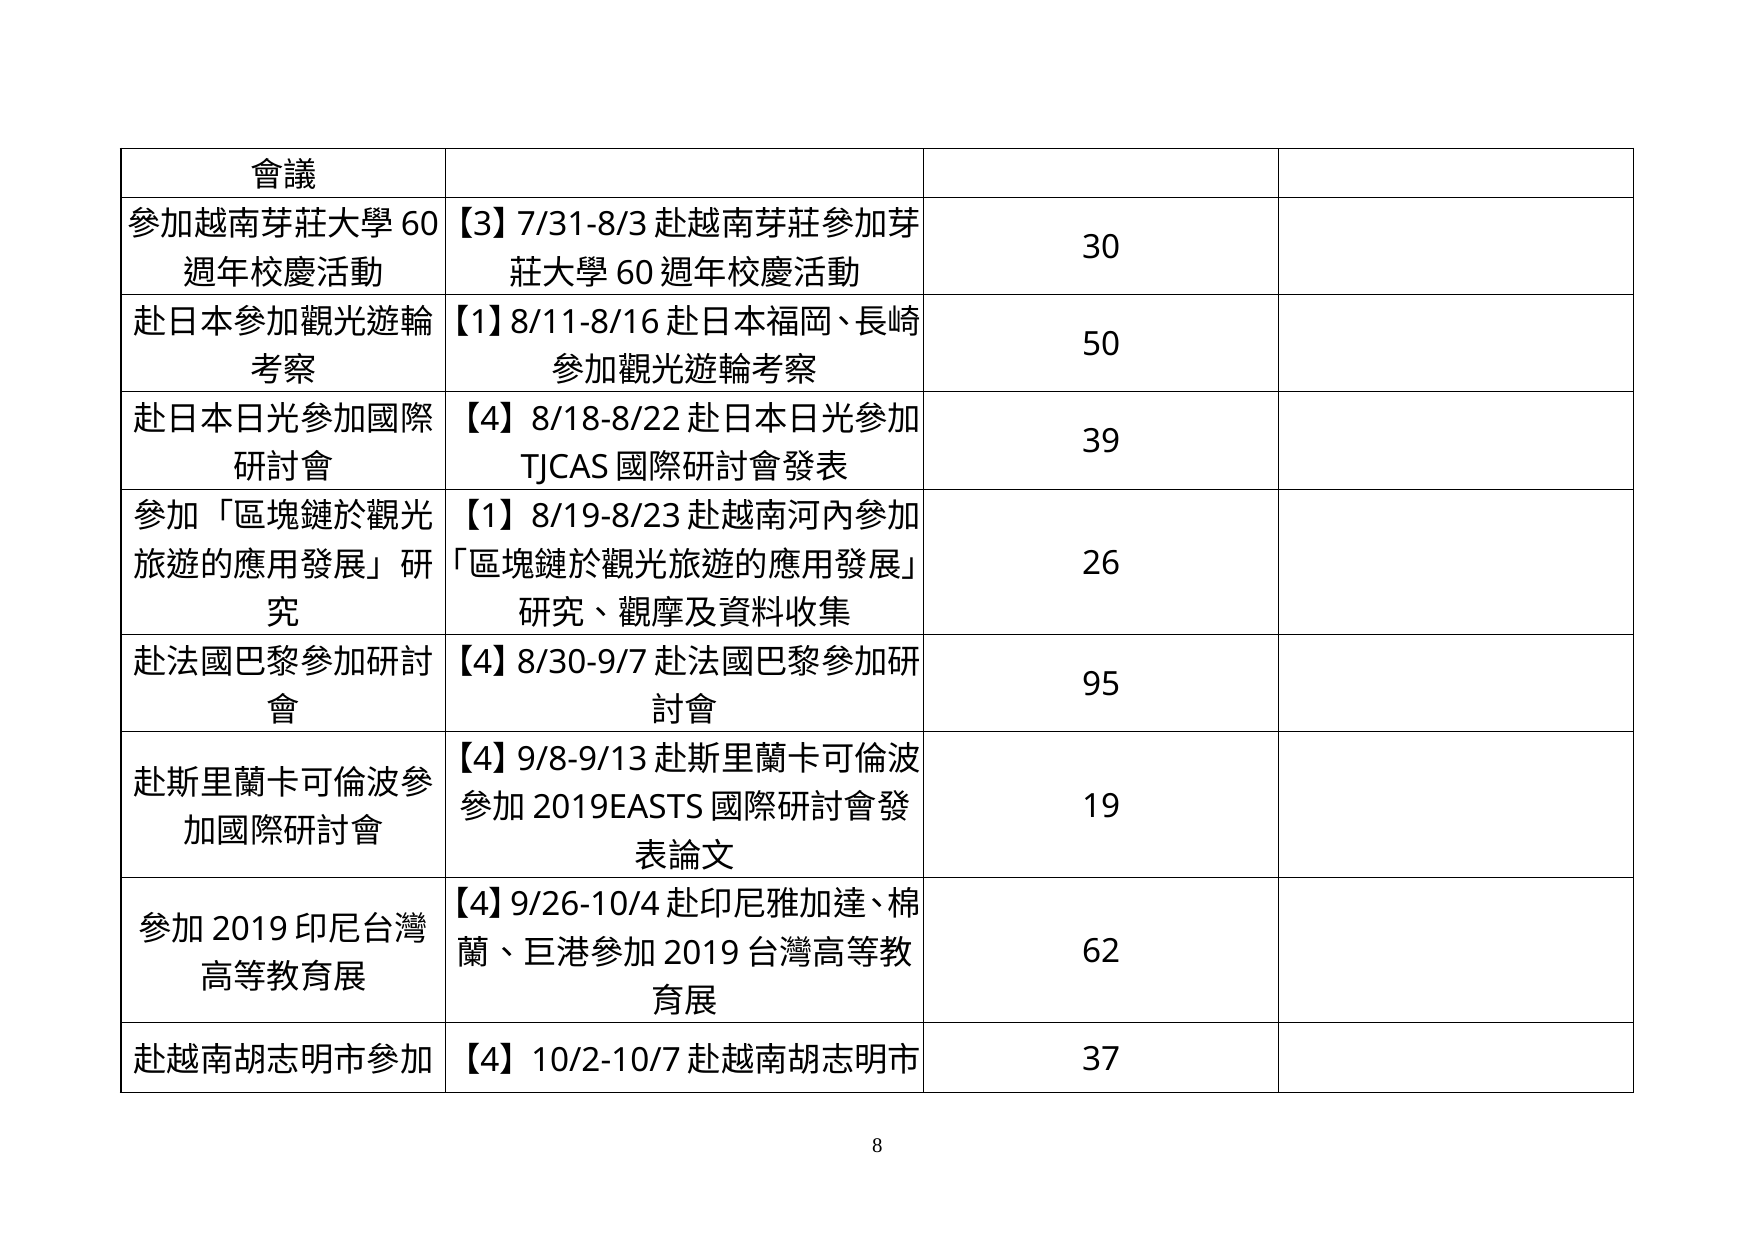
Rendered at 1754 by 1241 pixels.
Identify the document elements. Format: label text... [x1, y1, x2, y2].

table_cell [1279, 295, 1633, 391]
table_cell 19 [924, 732, 1278, 877]
table_cell 62 [924, 878, 1278, 1022]
table_cell 赴斯里蘭卡可倫波參加國際研討會 [122, 732, 445, 877]
table_cell 【4】9/8-9/13赴斯里蘭卡可倫波參加2019EASTS國際研討會發表論文 [446, 732, 923, 877]
table_cell 【1】8/19-8/23赴越南河內參加「區塊鏈於觀光旅遊的應用發展」研究、觀摩及資料收集 [446, 490, 923, 634]
table_cell 50 [924, 295, 1278, 391]
table_cell 參加2019印尼台灣高等教育展 [122, 878, 445, 1022]
table_cell [1279, 490, 1633, 634]
table_cell 【3】7/31-8/3赴越南芽莊參加芽莊大學60週年校慶活動 [446, 198, 923, 294]
table_cell 【4】10/2-10/7赴越南胡志明市 [446, 1023, 923, 1092]
table_cell 赴日本日光參加國際研討會 [122, 392, 445, 488]
table_cell 【4】9/26-10/4赴印尼雅加達、棉蘭、巨港參加2019台灣高等教育展 [446, 878, 923, 1022]
table_cell 參加越南芽莊大學60週年校慶活動 [122, 198, 445, 294]
table_cell [1279, 198, 1633, 294]
table_cell 【4】8/18-8/22赴日本日光參加TJCAS國際研討會發表 [446, 392, 923, 488]
table_cell 赴越南胡志明市參加 [122, 1023, 445, 1092]
table_cell 赴愛爾蘭都柏林參加2019第四紀研究國際會議 [122, 149, 445, 196]
table_cell 赴日本參加觀光遊輪考察 [122, 295, 445, 391]
table_cell [1279, 1023, 1633, 1092]
table_cell 赴法國巴黎參加研討會 [122, 635, 445, 731]
table_cell 30 [924, 198, 1278, 294]
table_cell 參加「區塊鏈於觀光旅遊的應用發展」研究 [122, 490, 445, 634]
table_cell [1279, 732, 1633, 877]
table_cell 26 [924, 490, 1278, 634]
table_cell 95 [924, 635, 1278, 731]
table_cell [1279, 878, 1633, 1022]
table_cell 39 [924, 392, 1278, 488]
table_cell [1279, 635, 1633, 731]
table_cell [924, 149, 1278, 196]
table_cell 37 [924, 1023, 1278, 1092]
table_cell 【4】8/30-9/7赴法國巴黎參加研討會 [446, 635, 923, 731]
table_cell 【4】7/23-8/2赴愛爾蘭都柏林參加2019第四紀研究國際會議 [446, 149, 923, 196]
table_cell 【1】8/11-8/16赴日本福岡、長崎參加觀光遊輪考察 [446, 295, 923, 391]
table_cell [1279, 392, 1633, 488]
table_cell [1279, 149, 1633, 196]
